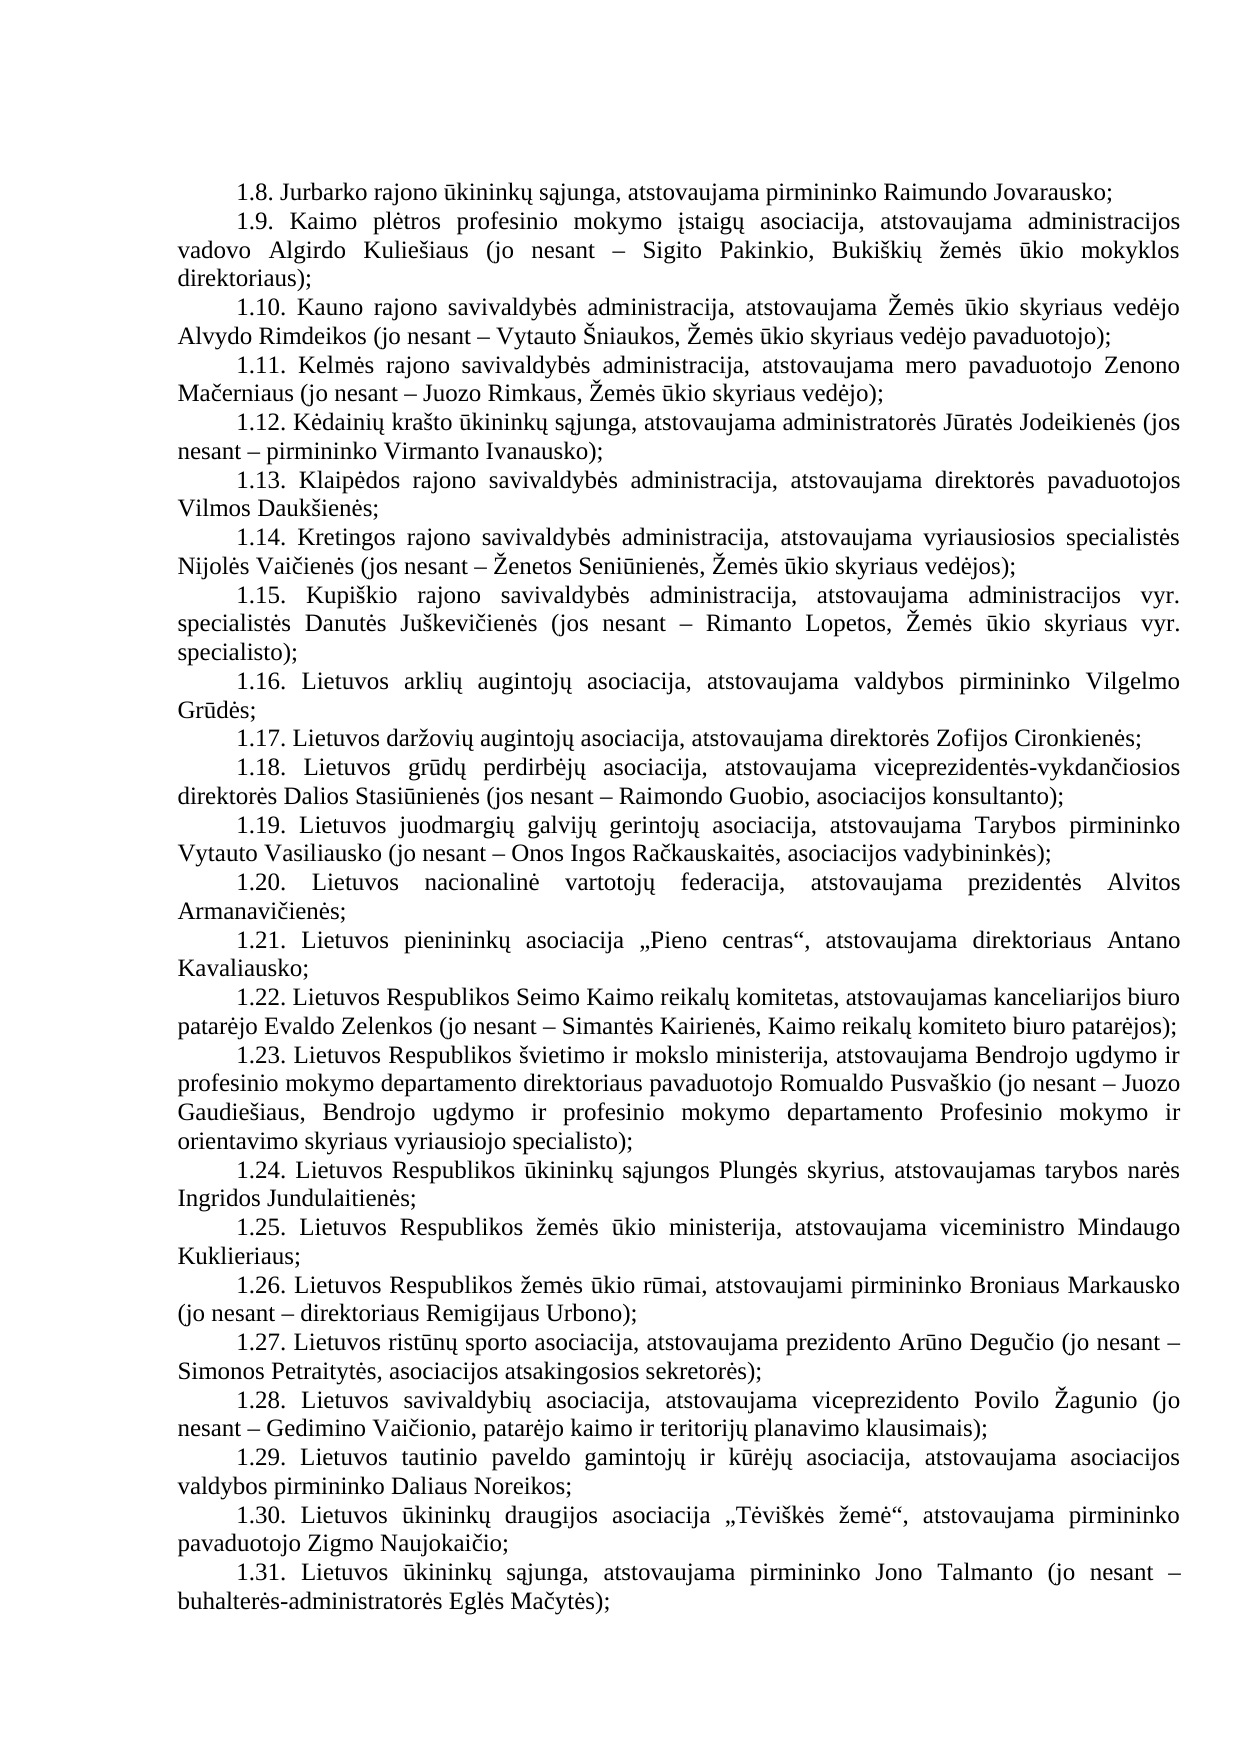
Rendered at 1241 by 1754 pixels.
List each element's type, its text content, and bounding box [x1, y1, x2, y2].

text 1.26. Lietuvos Respublikos žemės ūkio rūmai, atstovaujami pirmininko Broniaus Markausko (jo nesant – direktoriaus Remigijaus Urbono); [177, 1270, 1181, 1327]
text 1.11. Kelmės rajono savivaldybės administracija, atstovaujama mero pavaduotojo Zenono Mačerniaus (jo nesant – Juozo Rimkaus, Žemės ūkio skyriaus vedėjo); [177, 350, 1181, 407]
text 1.12. Kėdainių krašto ūkininkų sąjunga, atstovaujama administratorės Jūratės Jodeikienės (jos nesant – pirmininko Virmanto Ivanausko); [177, 407, 1181, 465]
text 1.28. Lietuvos savivaldybių asociacija, atstovaujama viceprezidento Povilo Žagunio (jo nesant – Gedimino Vaičionio, patarėjo kaimo ir teritorijų planavimo klausimais); [177, 1385, 1181, 1442]
text 1.27. Lietuvos ristūnų sporto asociacija, atstovaujama prezidento Arūno Degučio (jo nesant – Simonos Petraitytės, asociacijos atsakingosios sekretorės); [177, 1327, 1181, 1385]
text 1.10. Kauno rajono savivaldybės administracija, atstovaujama Žemės ūkio skyriaus vedėjo Alvydo Rimdeikos (jo nesant – Vytauto Šniaukos, Žemės ūkio skyriaus vedėjo pavaduotojo); [177, 292, 1181, 350]
text 1.31. Lietuvos ūkininkų sąjunga, atstovaujama pirmininko Jono Talmanto (jo nesant – buhalterės-administratorės Eglės Mačytės); [177, 1557, 1181, 1615]
text 1.19. Lietuvos juodmargių galvijų gerintojų asociacija, atstovaujama Tarybos pirmininko Vytauto Vasiliausko (jo nesant – Onos Ingos Račkauskaitės, asociacijos vadybininkės); [177, 810, 1181, 867]
text 1.30. Lietuvos ūkininkų draugijos asociacija „Tėviškės žemė“, atstovaujama pirmininko pavaduotojo Zigmo Naujokaičio; [177, 1500, 1181, 1557]
text 1.23. Lietuvos Respublikos švietimo ir mokslo ministerija, atstovaujama Bendrojo ugdymo ir profesinio mokymo departamento direktoriaus pavaduotojo Romualdo Pusvaškio (jo nesant – Juozo Gaudiešiaus, Bendrojo ugdymo ir profesinio mokymo departamento Profesinio mokymo ir orientavimo skyriaus vyriausiojo specialisto); [177, 1040, 1181, 1155]
text 1.9. Kaimo plėtros profesinio mokymo įstaigų asociacija, atstovaujama administracijos vadovo Algirdo Kuliešiaus (jo nesant – Sigito Pakinkio, Bukiškių žemės ūkio mokyklos direktoriaus); [177, 206, 1181, 292]
text 1.13. Klaipėdos rajono savivaldybės administracija, atstovaujama direktorės pavaduotojos Vilmos Daukšienės; [177, 465, 1181, 522]
text 1.22. Lietuvos Respublikos Seimo Kaimo reikalų komitetas, atstovaujamas kanceliarijos biuro patarėjo Evaldo Zelenkos (jo nesant – Simantės Kairienės, Kaimo reikalų komiteto biuro patarėjos); [177, 982, 1181, 1040]
text 1.20. Lietuvos nacionalinė vartotojų federacija, atstovaujama prezidentės Alvitos Armanavičienės; [177, 867, 1181, 925]
text 1.14. Kretingos rajono savivaldybės administracija, atstovaujama vyriausiosios specialistės Nijolės Vaičienės (jos nesant – Ženetos Seniūnienės, Žemės ūkio skyriaus vedėjos); [177, 522, 1181, 580]
text 1.29. Lietuvos tautinio paveldo gamintojų ir kūrėjų asociacija, atstovaujama asociacijos valdybos pirmininko Daliaus Noreikos; [177, 1442, 1181, 1500]
text 1.17. Lietuvos daržovių augintojų asociacija, atstovaujama direktorės Zofijos Cironkienės; [177, 723, 1181, 752]
text 1.21. Lietuvos pienininkų asociacija „Pieno centras“, atstovaujama direktoriaus Antano Kavaliausko; [177, 925, 1181, 982]
text 1.8. Jurbarko rajono ūkininkų sąjunga, atstovaujama pirmininko Raimundo Jovarausko; [177, 177, 1181, 206]
text 1.18. Lietuvos grūdų perdirbėjų asociacija, atstovaujama viceprezidentės-vykdančiosios direktorės Dalios Stasiūnienės (jos nesant – Raimondo Guobio, asociacijos konsultanto); [177, 752, 1181, 810]
text 1.16. Lietuvos arklių augintojų asociacija, atstovaujama valdybos pirmininko Vilgelmo Grūdės; [177, 666, 1181, 723]
text 1.25. Lietuvos Respublikos žemės ūkio ministerija, atstovaujama viceministro Mindaugo Kuklieriaus; [177, 1212, 1181, 1270]
text 1.15. Kupiškio rajono savivaldybės administracija, atstovaujama administracijos vyr. specialistės Danutės Juškevičienės (jos nesant – Rimanto Lopetos, Žemės ūkio skyriaus vyr. specialisto); [177, 580, 1181, 666]
text 1.24. Lietuvos Respublikos ūkininkų sąjungos Plungės skyrius, atstovaujamas tarybos narės Ingridos Jundulaitienės; [177, 1155, 1181, 1212]
